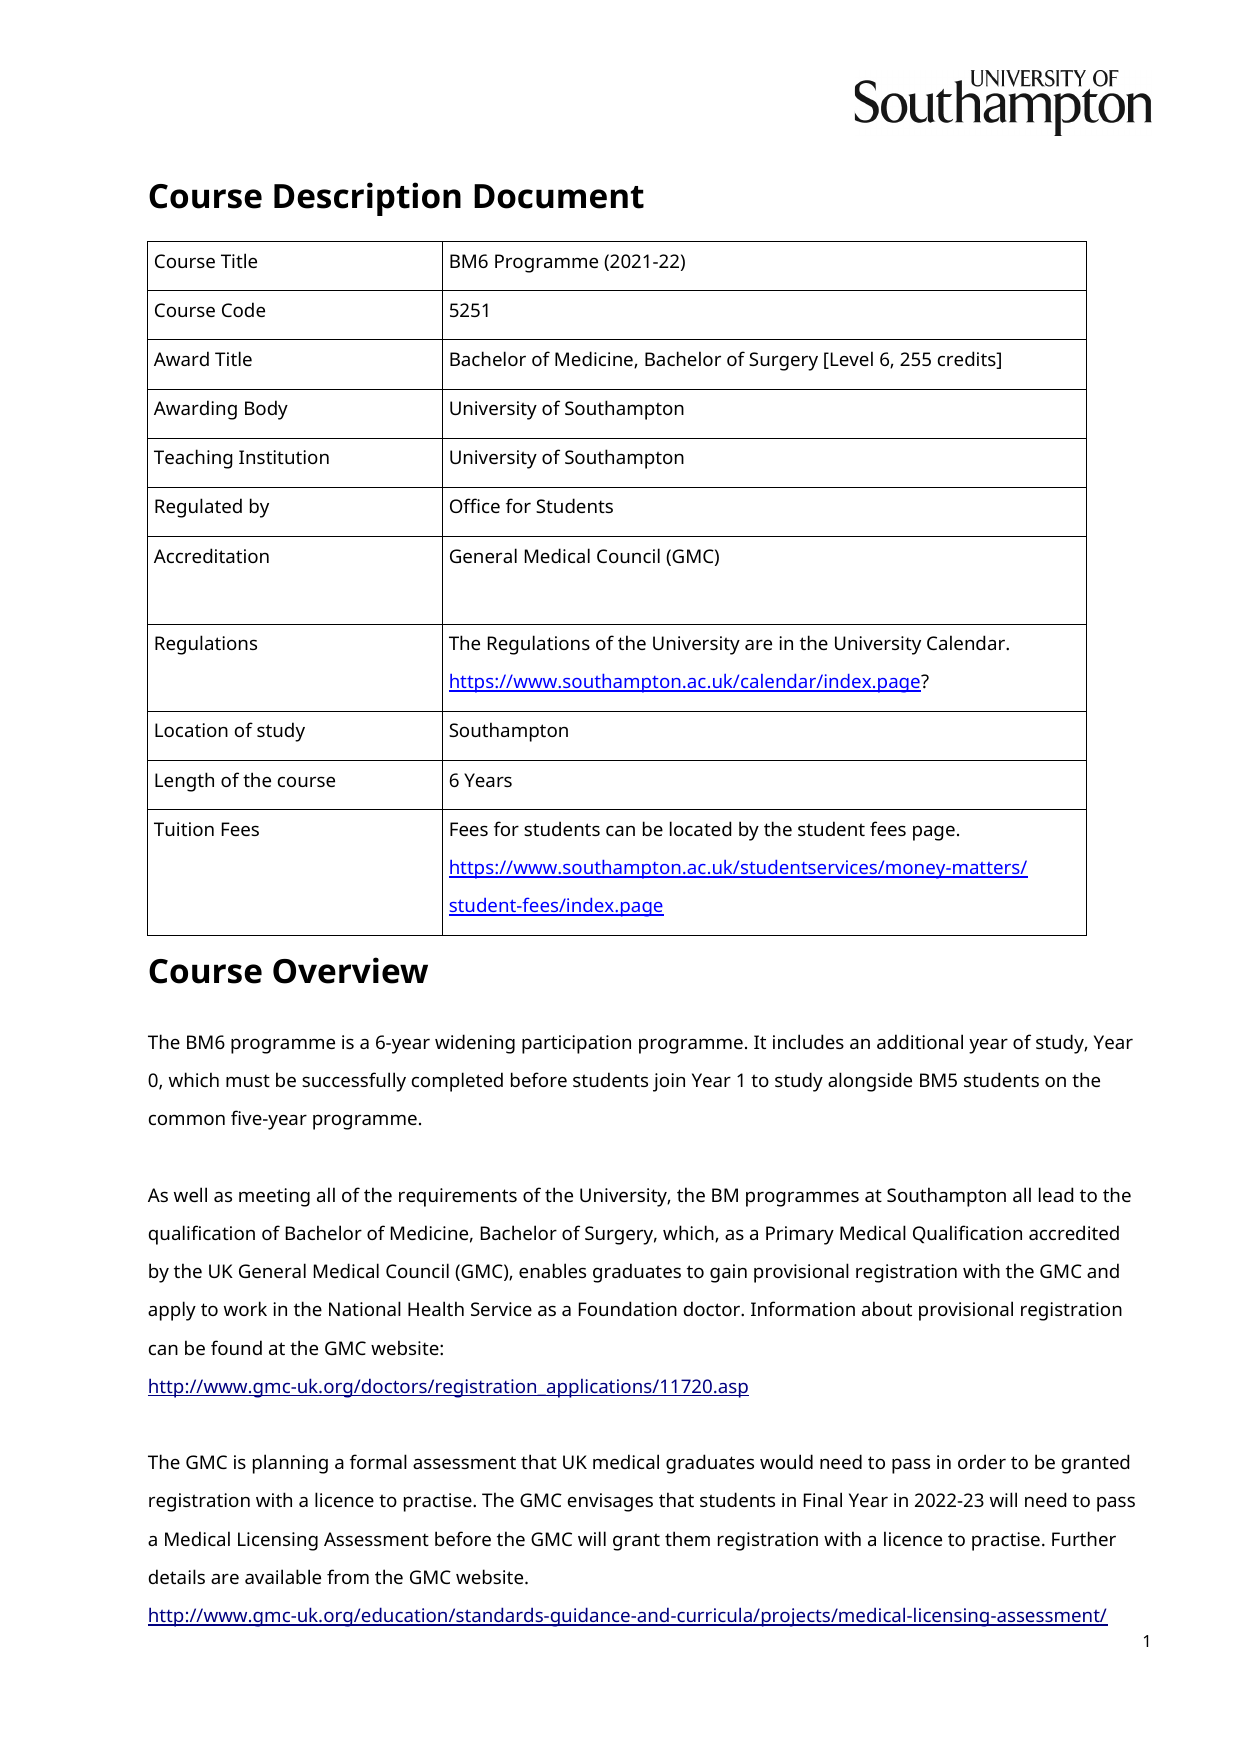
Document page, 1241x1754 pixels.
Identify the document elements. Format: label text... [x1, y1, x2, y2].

table_cell 5251 [443, 291, 1086, 339]
table_cell Regulated by [148, 488, 442, 536]
table_cell University of Southampton [443, 439, 1086, 487]
table_cell Length of the course [148, 761, 442, 809]
table_cell Southampton [443, 712, 1086, 760]
text The BM6 programme is a 6-year widening participation programme. It includes an additional year of study, Year 0, which must be successfully completed before students join Year 1 to study alongside BM5 students on the common five-year programme. As well as meeting all of the requirements of the University, the BM programmes at Southampton all lead to the qualification of Bachelor of Medicine, Bachelor of Surgery, which, as a Primary Medical Qualification accredited by the UK General Medical Council (GMC), enables graduates to gain provisional registration with the GMC and apply to work in the National Health Service as a Foundation doctor. Information about provisional registration can be found at the GMC website: http://www.gmc-uk.org/doctors/registration_applications/11720.asp The GMC is planning a formal assessment that UK medical graduates would need to pass in order to be granted registration with a licence to practise. The GMC envisages that students in Final Year in 2022-23 will need to pass a Medical Licensing Assessment before the GMC will grant them registration with a licence to practise. Further details are available from the GMC website. http://www.gmc-uk.org/education/standards-guidance-and-curricula/projects/medical-licensing-assessment/ [148, 1029, 1145, 1628]
table_cell The Regulations of the University are in the University Calendar. https://www.southampton.ac.uk/calendar/index.page? [443, 625, 1086, 711]
table_header BM6 Programme (2021-22) [443, 242, 1086, 290]
table_header Course Title [148, 242, 442, 290]
table_cell Regulations [148, 625, 442, 711]
table_cell General Medical Council (GMC) [443, 537, 1086, 623]
table_cell Location of study [148, 712, 442, 760]
table_cell 6 Years [443, 761, 1086, 809]
table_cell Award Title [148, 340, 442, 388]
table_cell Teaching Institution [148, 439, 442, 487]
table_cell Office for Students [443, 488, 1086, 536]
table_cell Fees for students can be located by the student fees page. https://www.southampton.ac.uk/studentservices/money-matters/student-fees/index.page [443, 810, 1086, 935]
table_cell Course Code [148, 291, 442, 339]
subtitle Course Description Document [148, 173, 1152, 218]
table_cell Tuition Fees [148, 810, 442, 935]
table_cell University of Southampton [443, 390, 1086, 438]
table_cell Accreditation [148, 537, 442, 623]
subtitle Course Overview [148, 948, 1152, 994]
table_cell Awarding Body [148, 390, 442, 438]
table_cell Bachelor of Medicine, Bachelor of Surgery [Level 6, 255 credits] [443, 340, 1086, 388]
